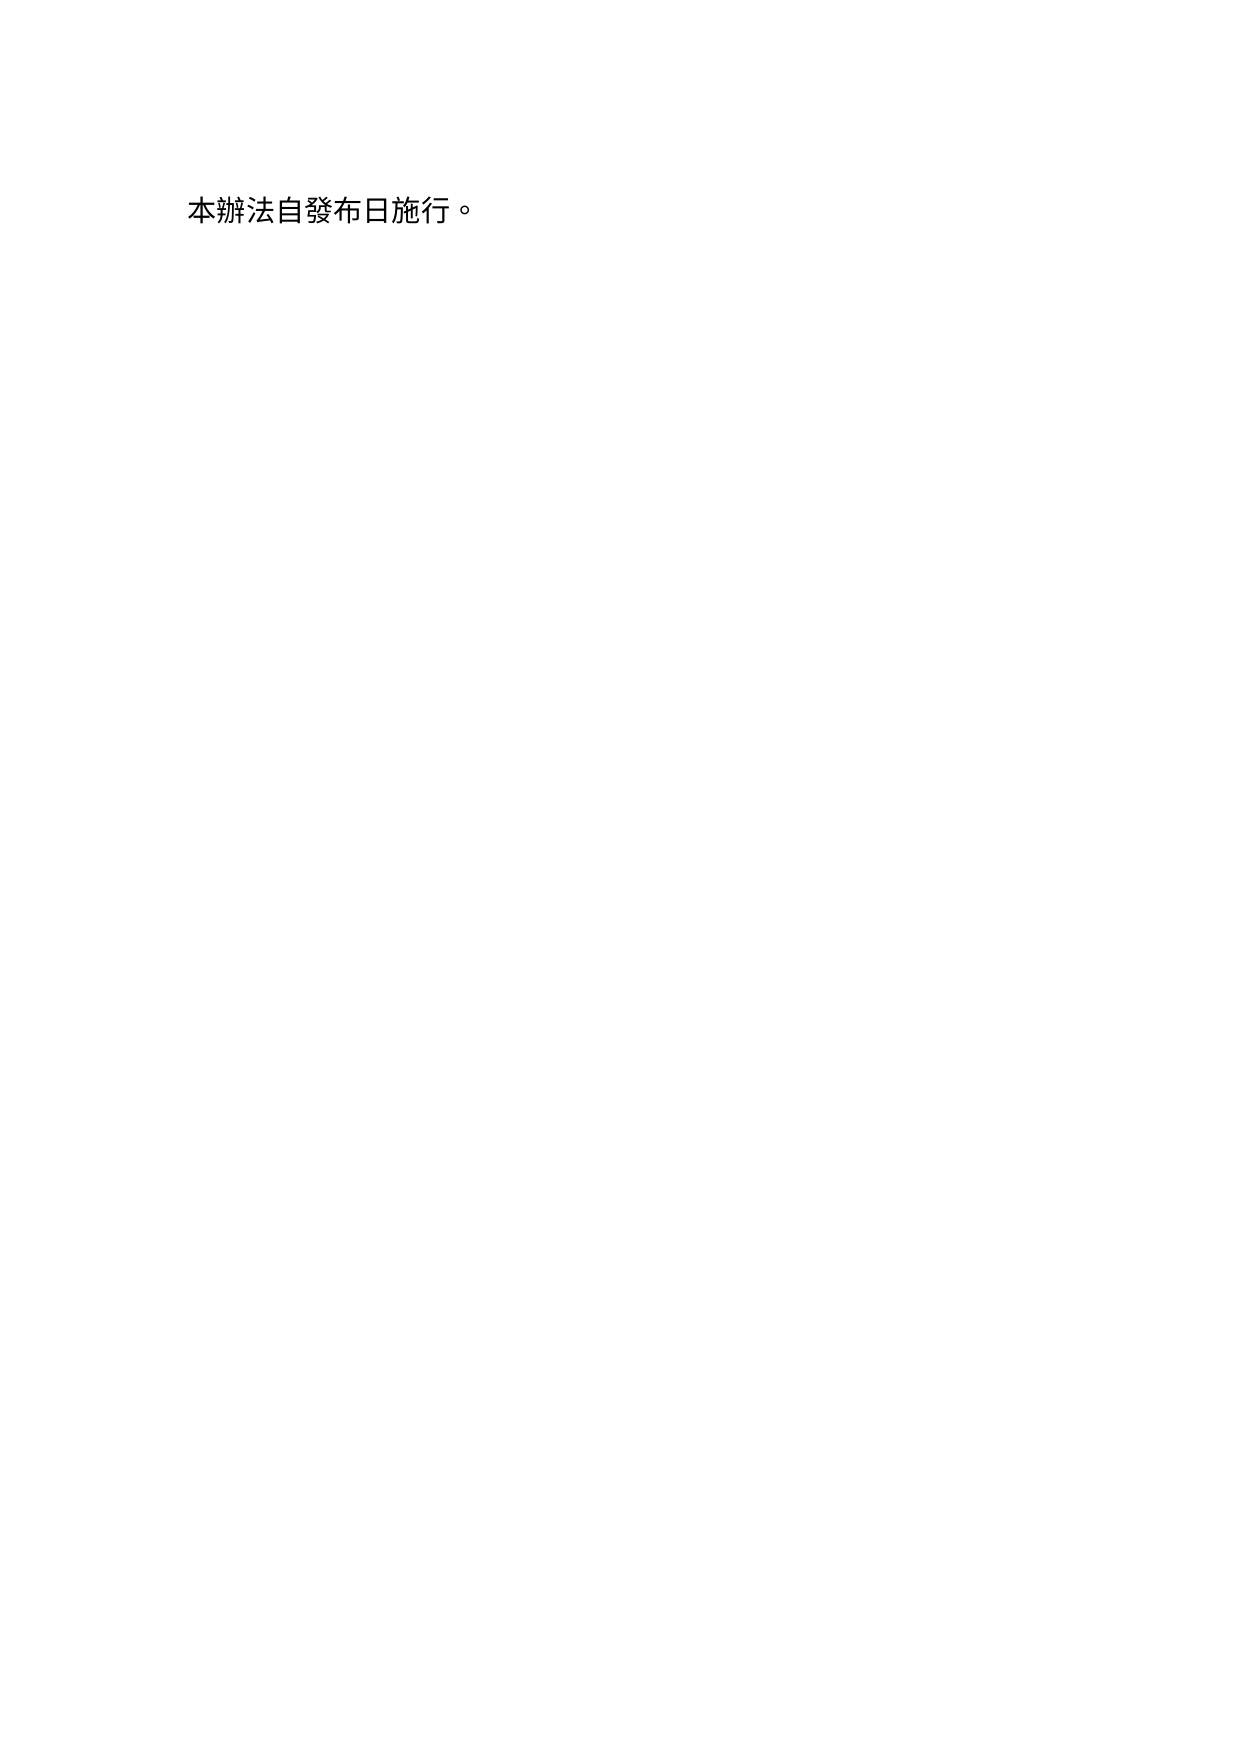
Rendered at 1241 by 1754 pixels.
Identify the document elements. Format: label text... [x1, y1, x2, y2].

text 本辦法自發布日施行。 [187, 164, 1053, 277]
